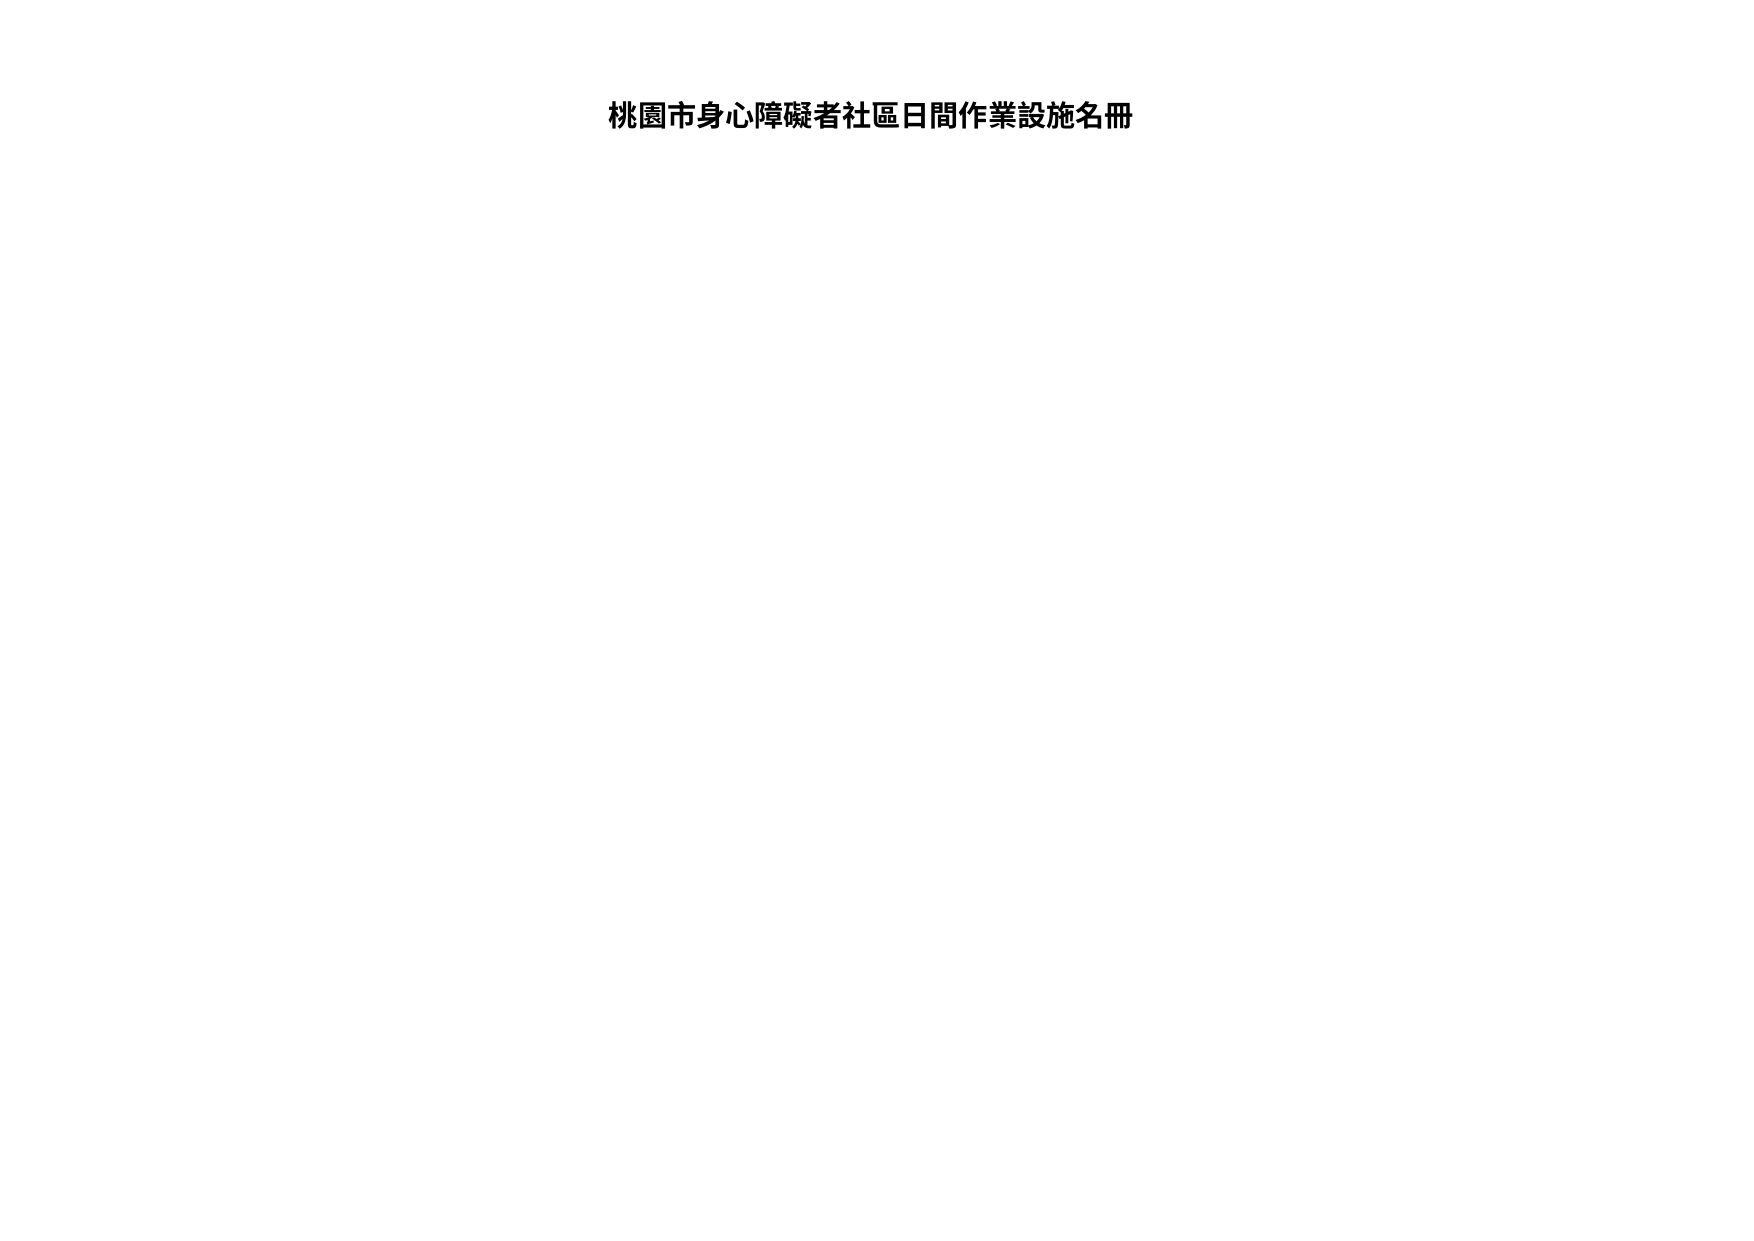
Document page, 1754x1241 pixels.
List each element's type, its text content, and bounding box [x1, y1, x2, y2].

text 桃園市身心障礙者社區日間作業設施名冊 [118, 76, 1624, 151]
